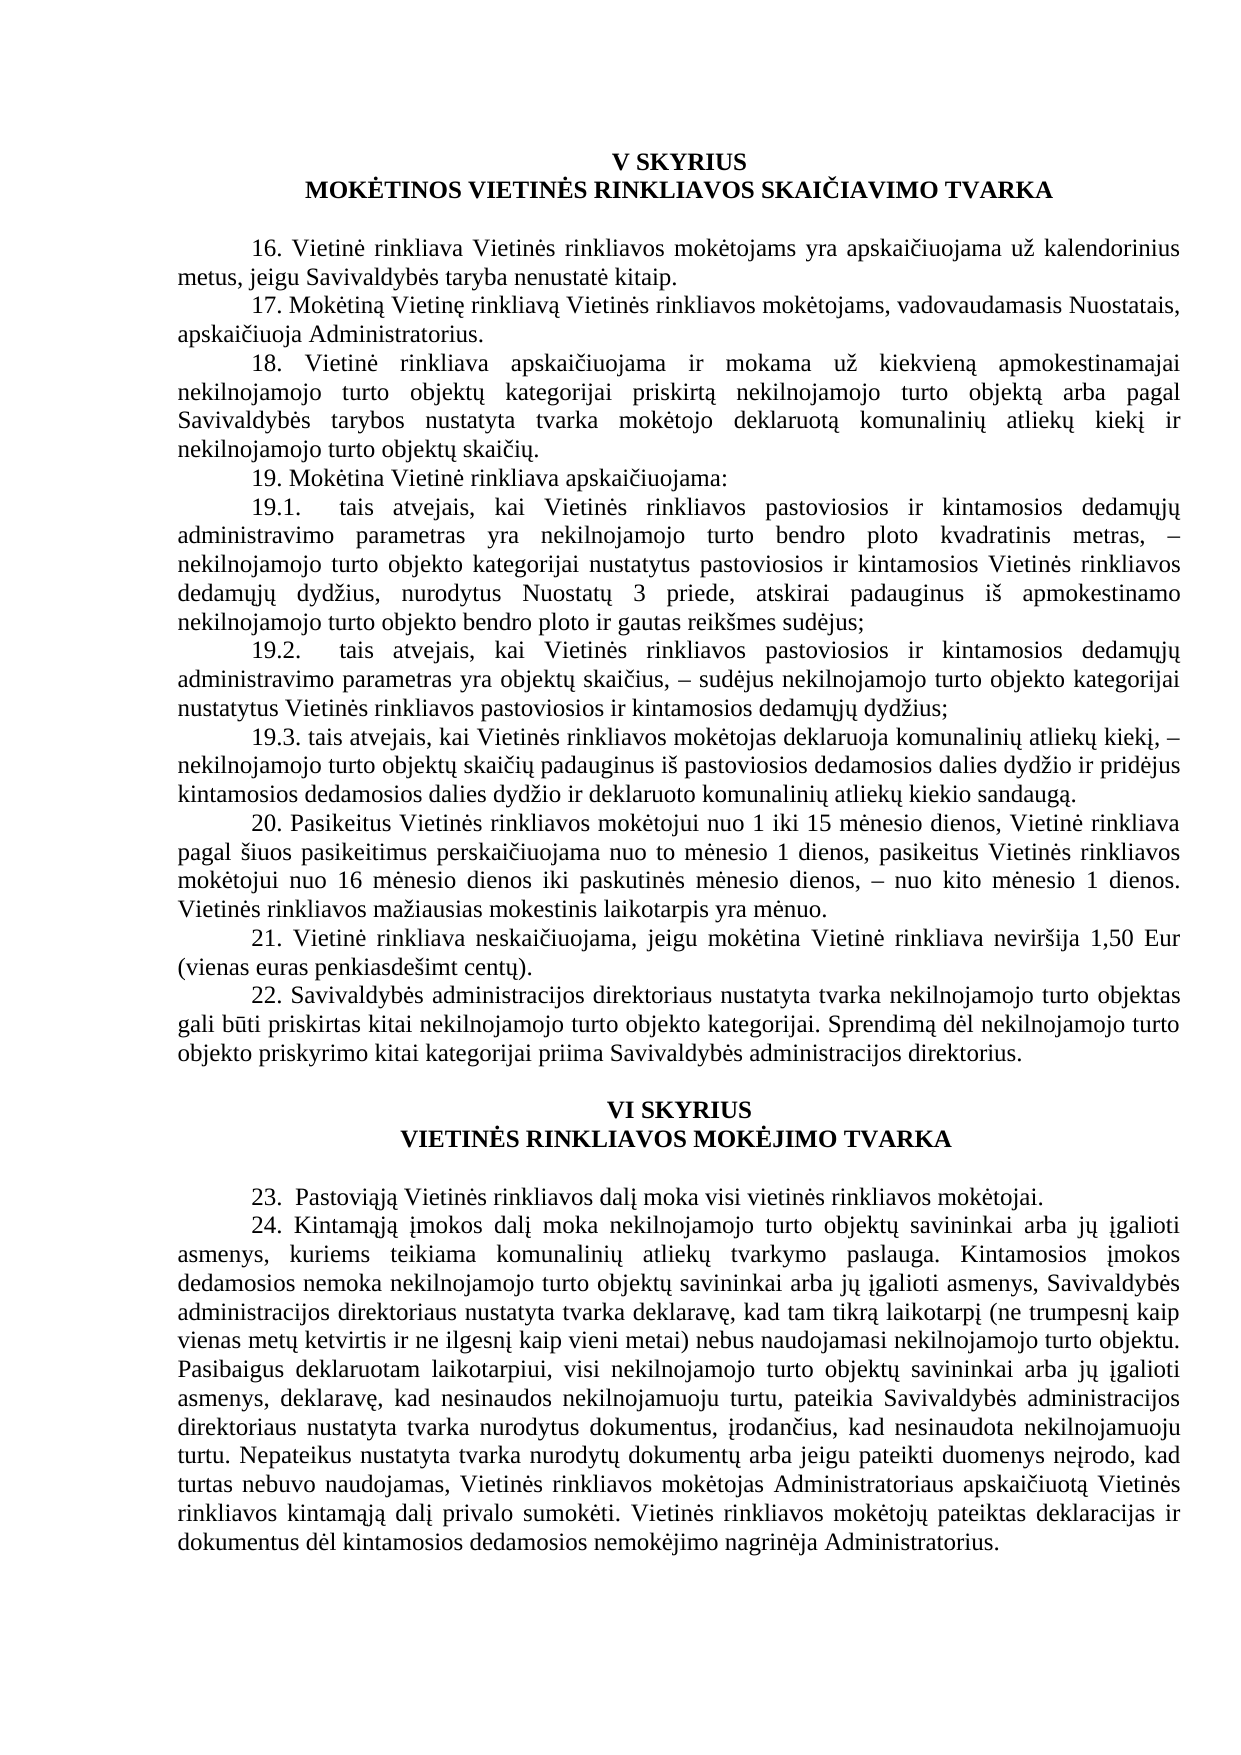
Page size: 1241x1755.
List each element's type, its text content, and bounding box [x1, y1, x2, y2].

text 23. Pastoviąją Vietinės rinkliavos dalį moka visi vietinės rinkliavos mokėtojai. [251, 1182, 1181, 1211]
text 19. Mokėtina Vietinė rinkliava apskaičiuojama: [177, 463, 1181, 492]
text 18. Vietinė rinkliava apskaičiuojama ir mokama už kiekvieną apmokestinamajai nekilnojamojo turto objektų kategorijai priskirtą nekilnojamojo turto objektą arba pagal Savivaldybės tarybos nustatyta tvarka mokėtojo deklaruotą komunalinių atliekų kiekį ir nekilnojamojo turto objektų skaičių. [177, 348, 1181, 463]
text 17. Mokėtiną Vietinę rinkliavą Vietinės rinkliavos mokėtojams, vadovaudamasis Nuostatais, apskaičiuoja Administratorius. [177, 291, 1181, 348]
text 19.3. tais atvejais, kai Vietinės rinkliavos mokėtojas deklaruoja komunalinių atliekų kiekį, – nekilnojamojo turto objektų skaičių padauginus iš pastoviosios dedamosios dalies dydžio ir pridėjus kintamosios dedamosios dalies dydžio ir deklaruoto komunalinių atliekų kiekio sandaugą. [177, 722, 1181, 808]
text 20. Pasikeitus Vietinės rinkliavos mokėtojui nuo 1 iki 15 mėnesio dienos, Vietinė rinkliava pagal šiuos pasikeitimus perskaičiuojama nuo to mėnesio 1 dienos, pasikeitus Vietinės rinkliavos mokėtojui nuo 16 mėnesio dienos iki paskutinės mėnesio dienos, – nuo kito mėnesio 1 dienos. Vietinės rinkliavos mažiausias mokestinis laikotarpis yra mėnuo. [177, 808, 1181, 923]
text V SKYRIUS [177, 147, 1181, 176]
text Vietinės rinkliavos mokėjimo tvarka [177, 1124, 1181, 1153]
text VI SKYRIUS [177, 1096, 1181, 1124]
text MOKĖTINOS VIETINĖS RINKLIAVOS SKAIČIAVIMO TVARKA [177, 176, 1181, 204]
text 24. Kintamąją įmokos dalį moka nekilnojamojo turto objektų savininkai arba jų įgalioti asmenys, kuriems teikiama komunalinių atliekų tvarkymo paslauga. Kintamosios įmokos dedamosios nemoka nekilnojamojo turto objektų savininkai arba jų įgalioti asmenys, Savivaldybės administracijos direktoriaus nustatyta tvarka deklaravę, kad tam tikrą laikotarpį (ne trumpesnį kaip vienas metų ketvirtis ir ne ilgesnį kaip vieni metai) nebus naudojamasi nekilnojamojo turto objektu. Pasibaigus deklaruotam laikotarpiui, visi nekilnojamojo turto objektų savininkai arba jų įgalioti asmenys, deklaravę, kad nesinaudos nekilnojamuoju turtu, pateikia Savivaldybės administracijos direktoriaus nustatyta tvarka nurodytus dokumentus, įrodančius, kad nesinaudota nekilnojamuoju turtu. Nepateikus nustatyta tvarka nurodytų dokumentų arba jeigu pateikti duomenys neįrodo, kad turtas nebuvo naudojamas, Vietinės rinkliavos mokėtojas Administratoriaus apskaičiuotą Vietinės rinkliavos kintamąją dalį privalo sumokėti. Vietinės rinkliavos mokėtojų pateiktas deklaracijas ir dokumentus dėl kintamosios dedamosios nemokėjimo nagrinėja Administratorius. [177, 1211, 1181, 1556]
text 22. Savivaldybės administracijos direktoriaus nustatyta tvarka nekilnojamojo turto objektas gali būti priskirtas kitai nekilnojamojo turto objekto kategorijai. Sprendimą dėl nekilnojamojo turto objekto priskyrimo kitai kategorijai priima Savivaldybės administracijos direktorius. [177, 981, 1181, 1067]
text 19.1. tais atvejais, kai Vietinės rinkliavos pastoviosios ir kintamosios dedamųjų administravimo parametras yra nekilnojamojo turto bendro ploto kvadratinis metras, – nekilnojamojo turto objekto kategorijai nustatytus pastoviosios ir kintamosios Vietinės rinkliavos dedamųjų dydžius, nurodytus Nuostatų 3 priede, atskirai padauginus iš apmokestinamo nekilnojamojo turto objekto bendro ploto ir gautas reikšmes sudėjus; [177, 492, 1181, 636]
text 16. Vietinė rinkliava Vietinės rinkliavos mokėtojams yra apskaičiuojama už kalendorinius metus, jeigu Savivaldybės taryba nenustatė kitaip. [177, 233, 1181, 291]
text 19.2. tais atvejais, kai Vietinės rinkliavos pastoviosios ir kintamosios dedamųjų administravimo parametras yra objektų skaičius, – sudėjus nekilnojamojo turto objekto kategorijai nustatytus Vietinės rinkliavos pastoviosios ir kintamosios dedamųjų dydžius; [177, 636, 1181, 722]
text 21. Vietinė rinkliava neskaičiuojama, jeigu mokėtina Vietinė rinkliava neviršija 1,50 Eur (vienas euras penkiasdešimt centų). [177, 923, 1181, 981]
